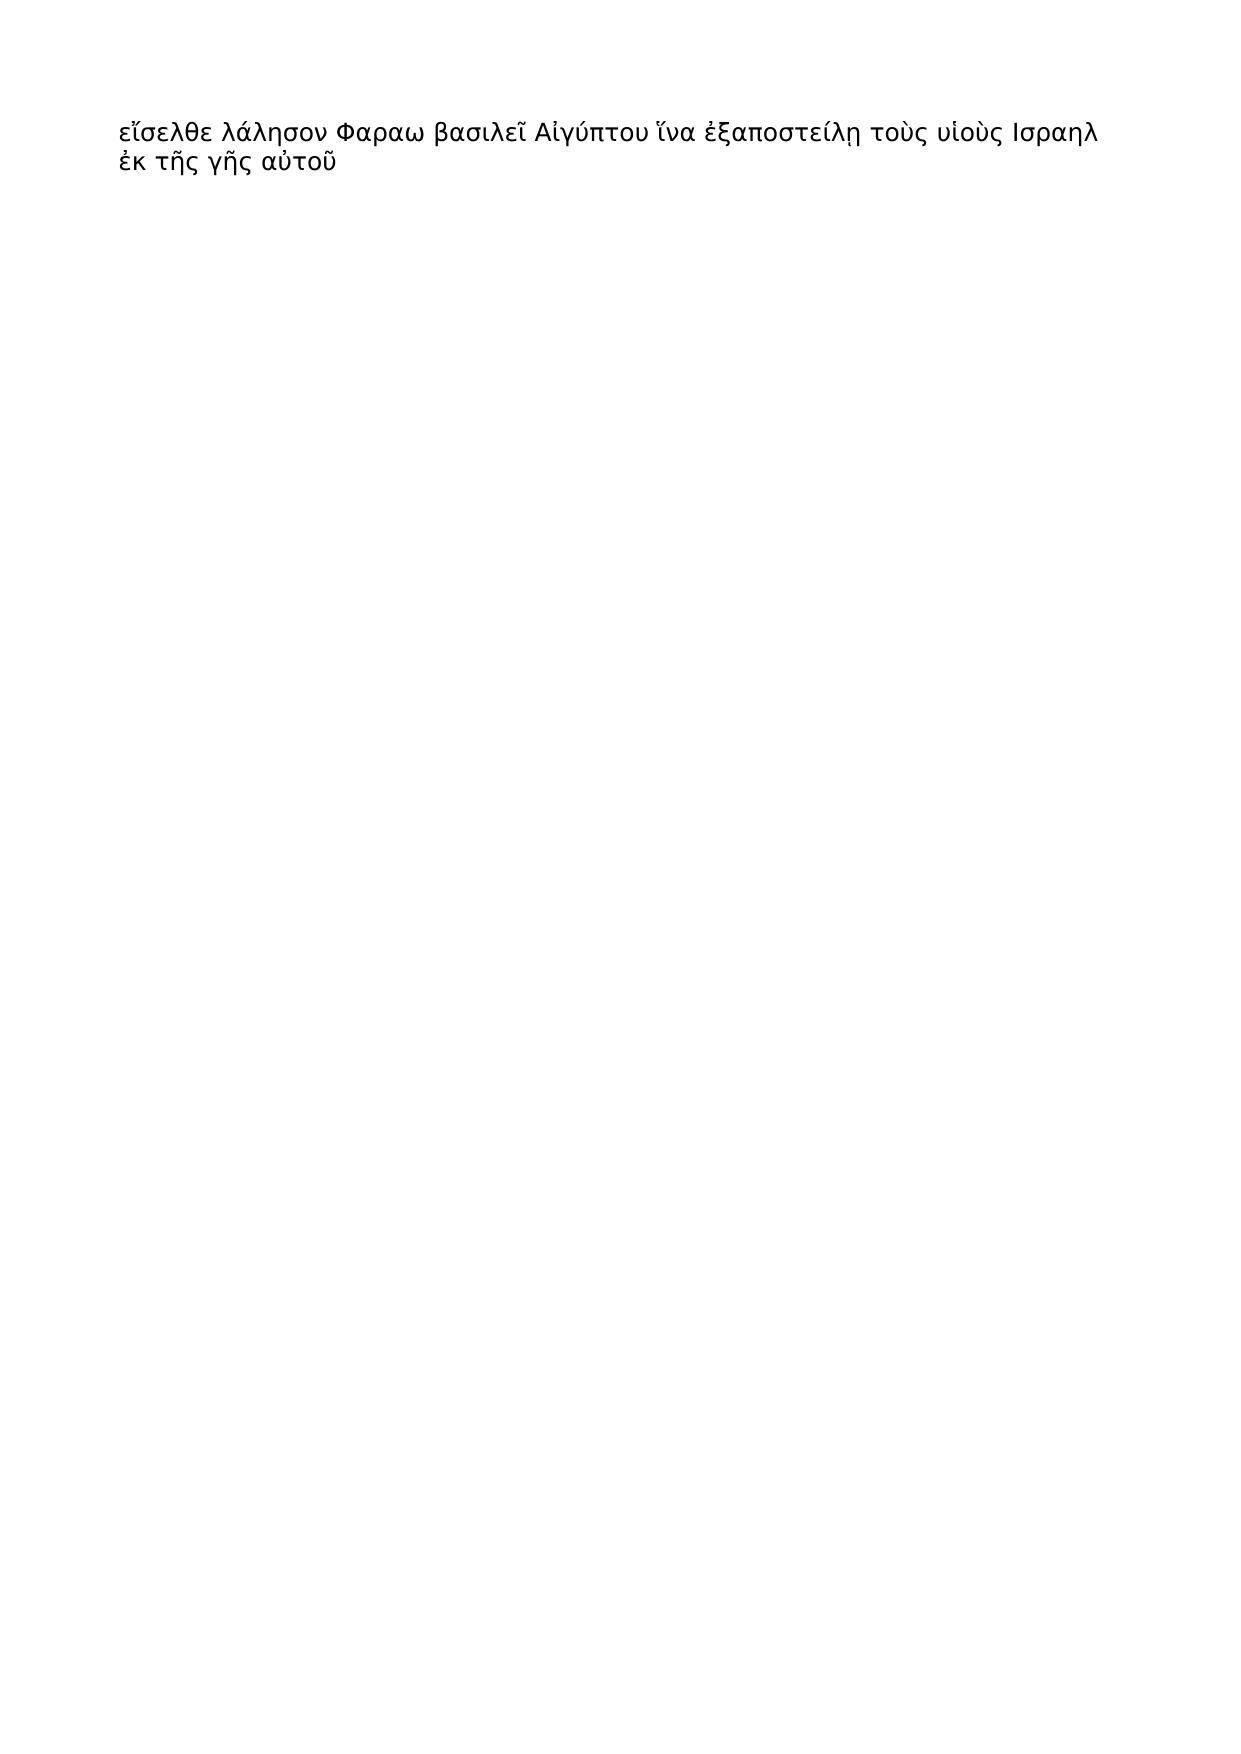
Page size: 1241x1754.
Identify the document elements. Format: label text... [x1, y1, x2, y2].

text εἴσελθε λάλησον Φαραω βασιλεῖ Αἰγύπτου ἵνα ἐξαποστείλῃ τοὺς υἱοὺς Ισραηλ ἐκ τῆς γῆς αὐτοῦ [118, 118, 1122, 176]
